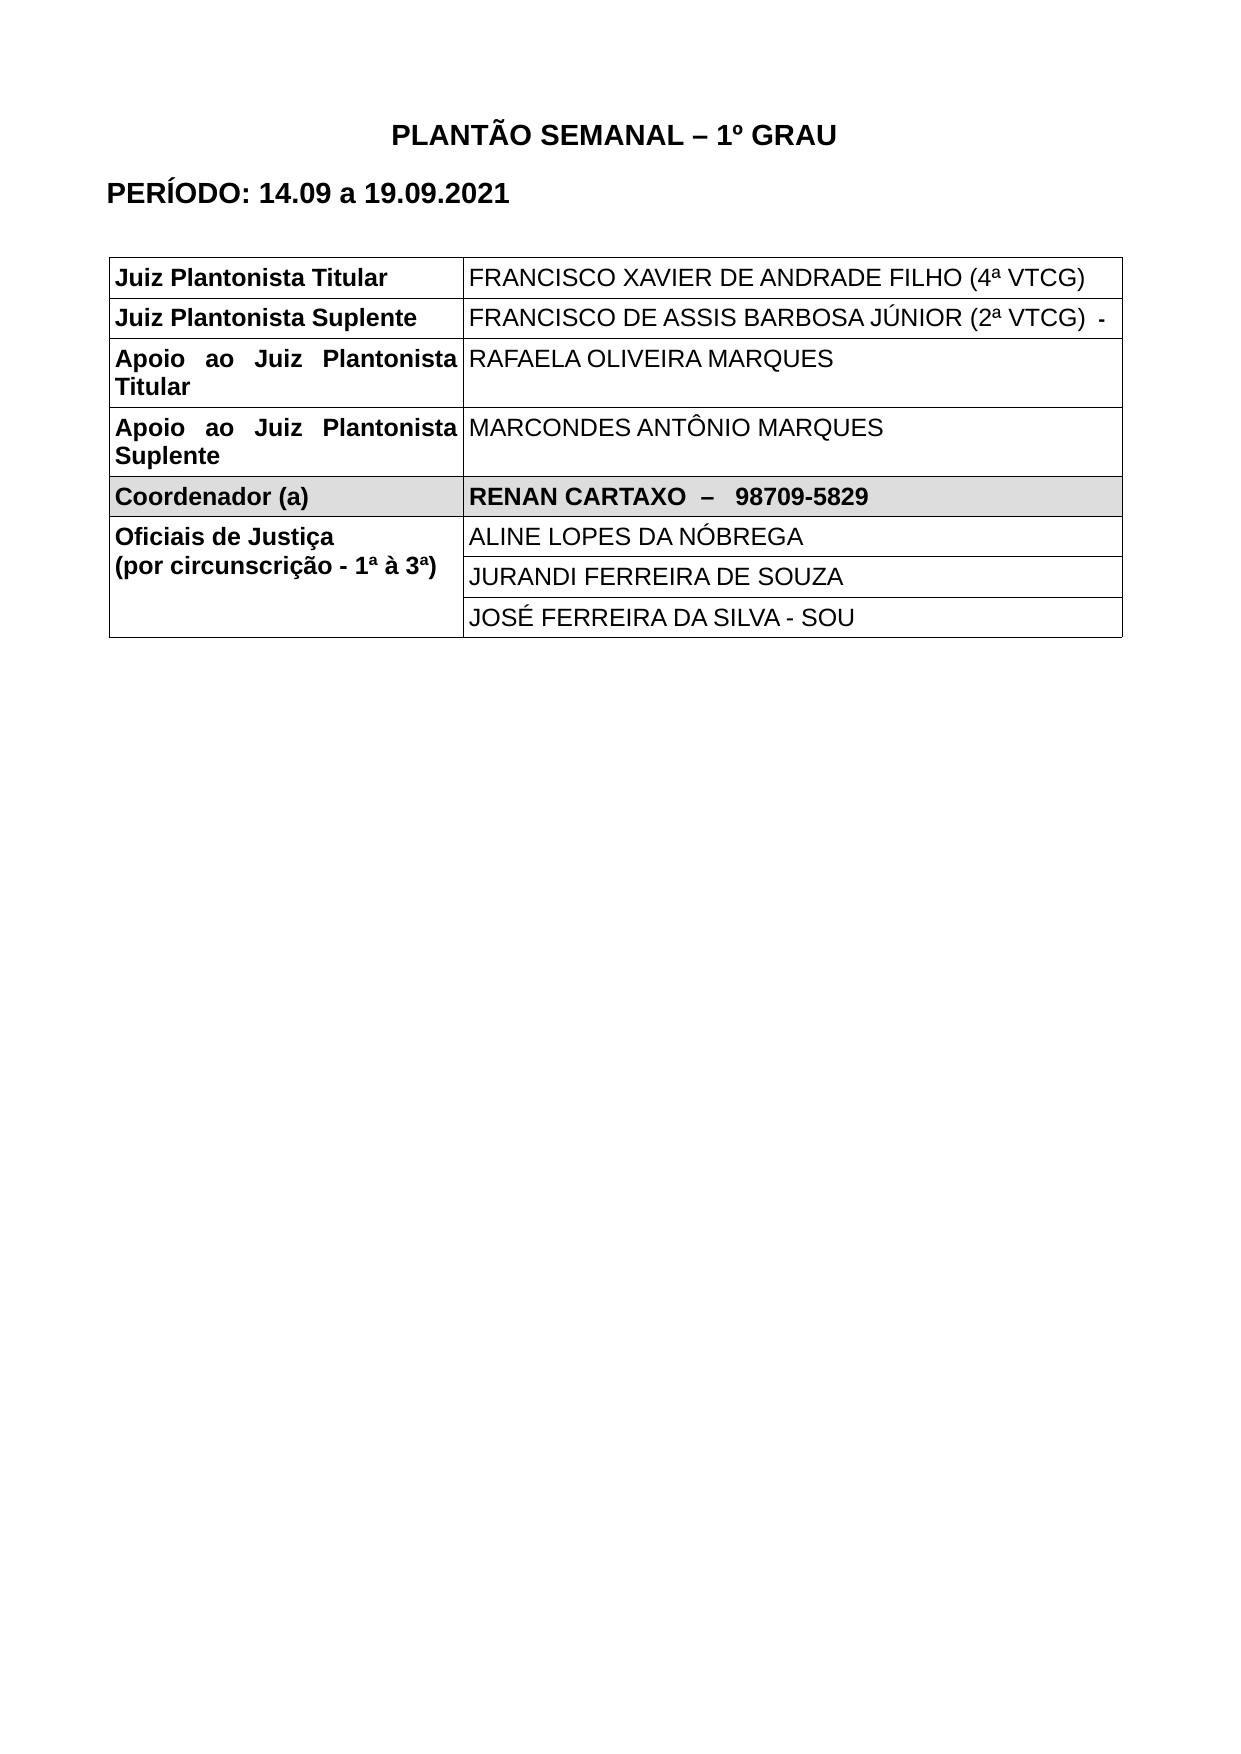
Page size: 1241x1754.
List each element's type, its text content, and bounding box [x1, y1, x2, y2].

table_cell Juiz Plantonista Suplente [110, 299, 463, 338]
table_cell RAFAELA OLIVEIRA MARQUES [464, 339, 1122, 407]
table_cell MARCONDES ANTÔNIO MARQUES [464, 408, 1122, 476]
table_cell FRANCISCO DE ASSIS BARBOSA JÚNIOR (2ª VTCG) - [464, 299, 1122, 338]
table_cell Oficiais de Justiça (por circunscrição - 1ª à 3ª) [110, 517, 463, 637]
text PERÍODO: 14.09 a 19.09.2021 [106, 176, 1122, 209]
table_cell ALINE LOPES DA NÓBREGA [464, 517, 1122, 556]
table_cell Coordenador (a) [110, 477, 463, 516]
table_cell Apoio ao Juiz Plantonista Titular [110, 339, 463, 407]
table_cell RENAN CARTAXO – 98709-5829 [464, 477, 1122, 516]
table_cell Apoio ao Juiz Plantonista Suplente [110, 408, 463, 476]
table_header Juiz Plantonista Titular [110, 258, 463, 297]
text PLANTÃO SEMANAL – 1º GRAU [106, 118, 1122, 152]
table_header FRANCISCO XAVIER DE ANDRADE FILHO (4ª VTCG) [464, 258, 1122, 297]
table_cell JOSÉ FERREIRA DA SILVA - SOU [464, 598, 1122, 637]
table_cell JURANDI FERREIRA DE SOUZA [464, 557, 1122, 597]
